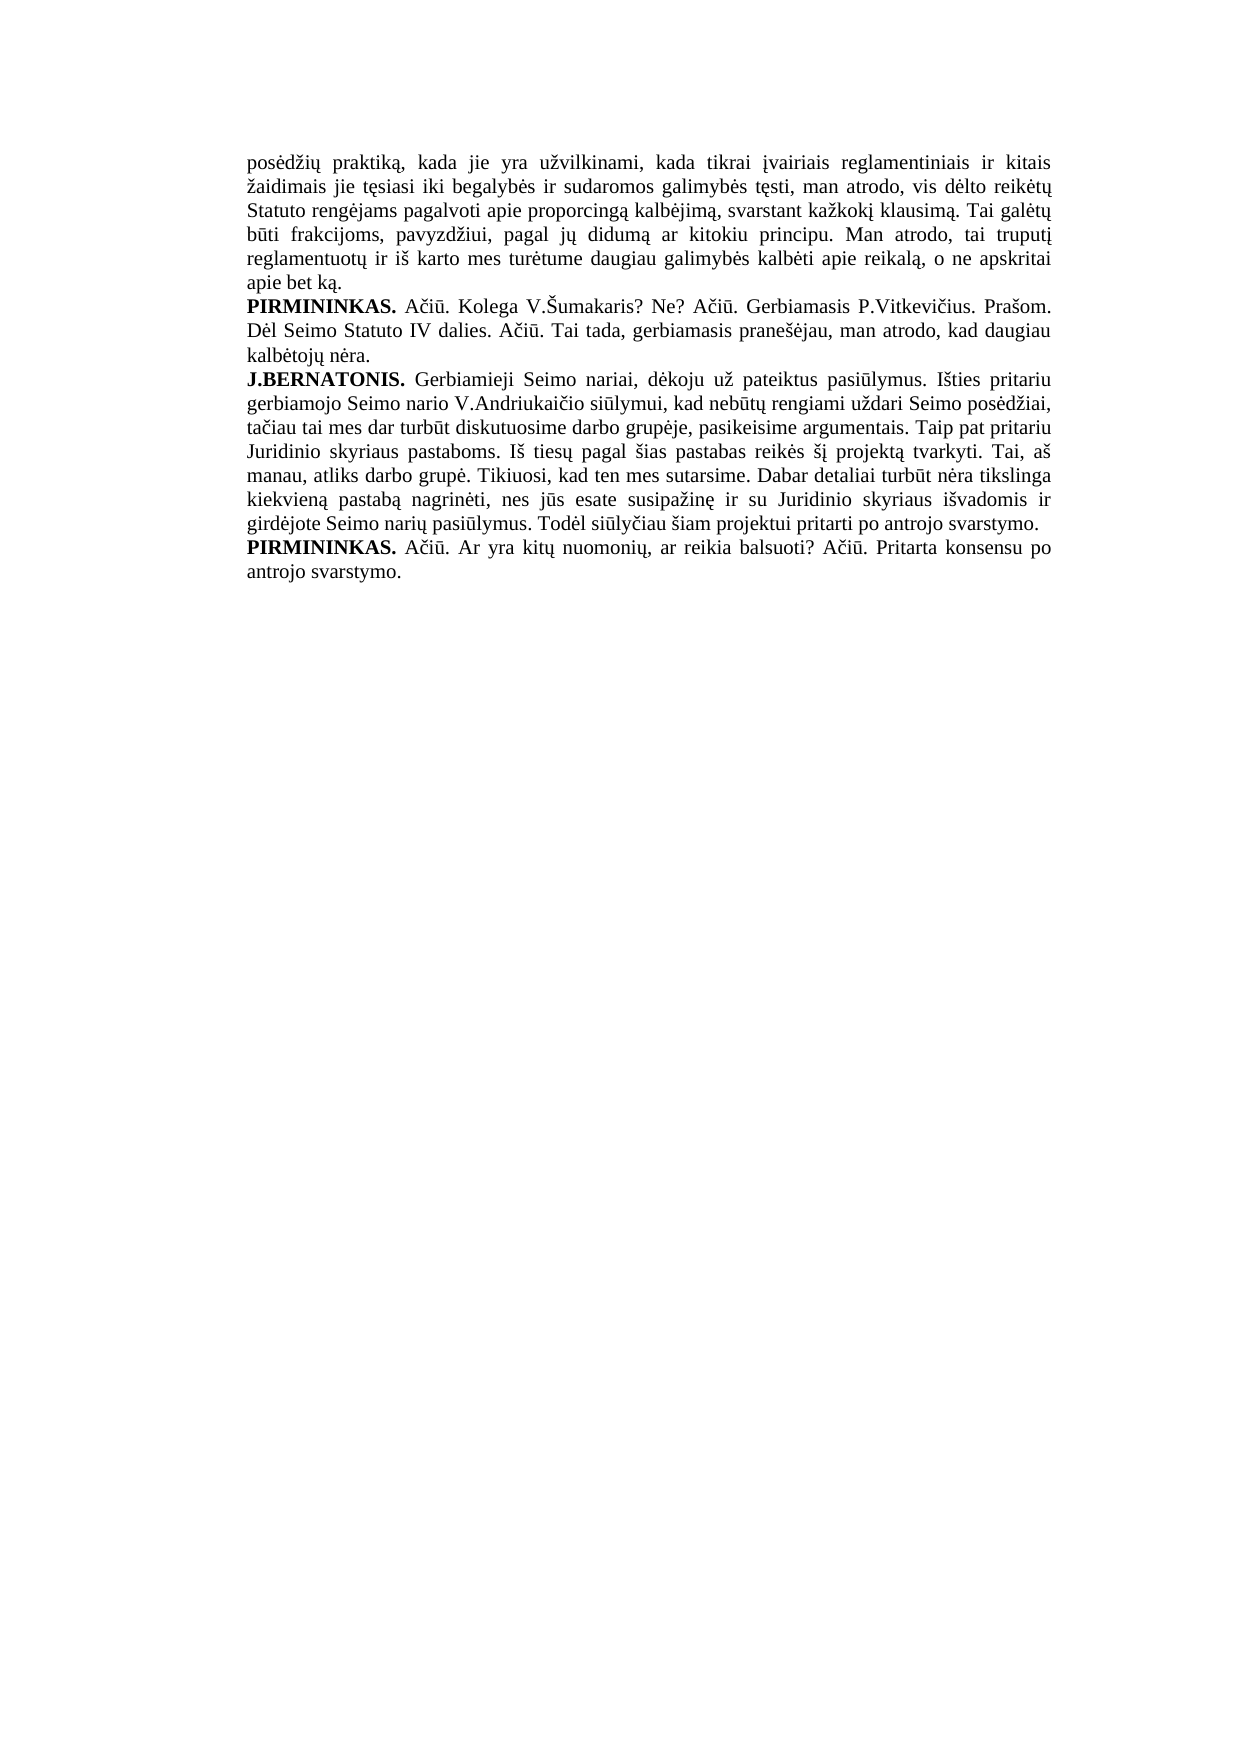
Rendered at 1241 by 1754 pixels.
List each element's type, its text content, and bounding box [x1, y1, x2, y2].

text J.BERNATONIS. Gerbiamieji Seimo nariai, dėkoju už pateiktus pasiūlymus. Išties pritariu gerbiamojo Seimo nario V.Andriukaičio siūlymui, kad nebūtų rengiami uždari Seimo posėdžiai, tačiau tai mes dar turbūt diskutuosime darbo grupėje, pasikeisime argumentais. Taip pat pritariu Juridinio skyriaus pastaboms. Iš tiesų pagal šias pastabas reikės šį projektą tvarkyti. Tai, aš manau, atliks darbo grupė. Tikiuosi, kad ten mes sutarsime. Dabar detaliai turbūt nėra tikslinga kiekvieną pastabą nagrinėti, nes jūs esate susipažinę ir su Juridinio skyriaus išvadomis ir girdėjote Seimo narių pasiūlymus. Todėl siūlyčiau šiam projektui pritarti po antrojo svarstymo. [247, 367, 1053, 535]
text posėdžių praktiką, kada jie yra užvilkinami, kada tikrai įvairiais reglamentiniais ir kitais žaidimais jie tęsiasi iki begalybės ir sudaromos galimybės tęsti, man atrodo, vis dėlto reikėtų Statuto rengėjams pagalvoti apie proporcingą kalbėjimą, svarstant kažkokį klausimą. Tai galėtų būti frakcijoms, pavyzdžiui, pagal jų didumą ar kitokiu principu. Man atrodo, tai truputį reglamentuotų ir iš karto mes turėtume daugiau galimybės kalbėti apie reikalą, o ne apskritai apie bet ką. [247, 150, 1053, 294]
text PIRMININKAS. Ačiū. Ar yra kitų nuomonių, ar reikia balsuoti? Ačiū. Pritarta konsensu po antrojo svarstymo. [247, 535, 1053, 583]
text PIRMININKAS. Ačiū. Kolega V.Šumakaris? Ne? Ačiū. Gerbiamasis P.Vitkevičius. Prašom. Dėl Seimo Statuto IV dalies. Ačiū. Tai tada, gerbiamasis pranešėjau, man atrodo, kad daugiau kalbėtojų nėra. [247, 294, 1053, 367]
